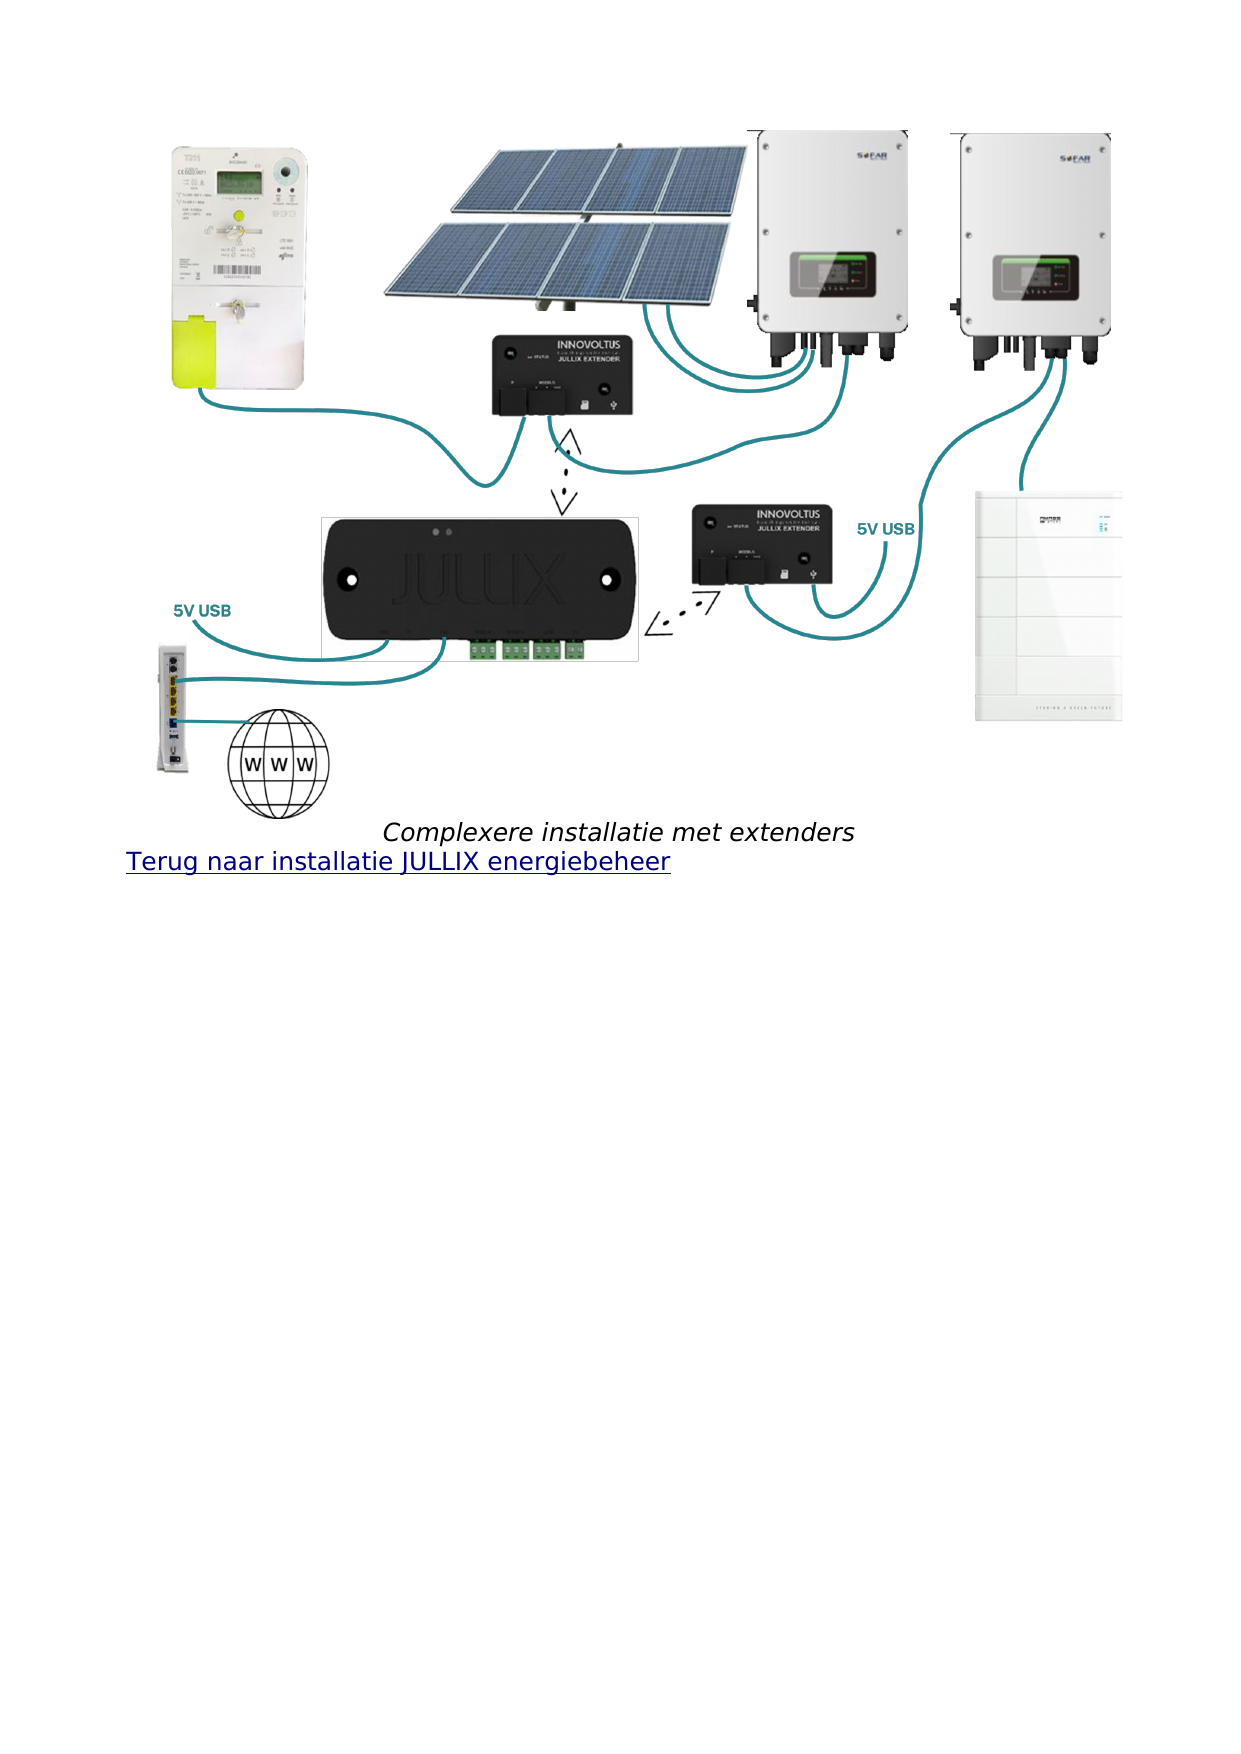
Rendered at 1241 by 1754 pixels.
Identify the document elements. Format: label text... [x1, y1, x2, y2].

text Complexere installatie met extenders [118, 819, 1122, 848]
text Terug naar installatie JULLIX energiebeheer [118, 848, 1122, 877]
text [118, 118, 1122, 130]
picture [118, 130, 1123, 819]
